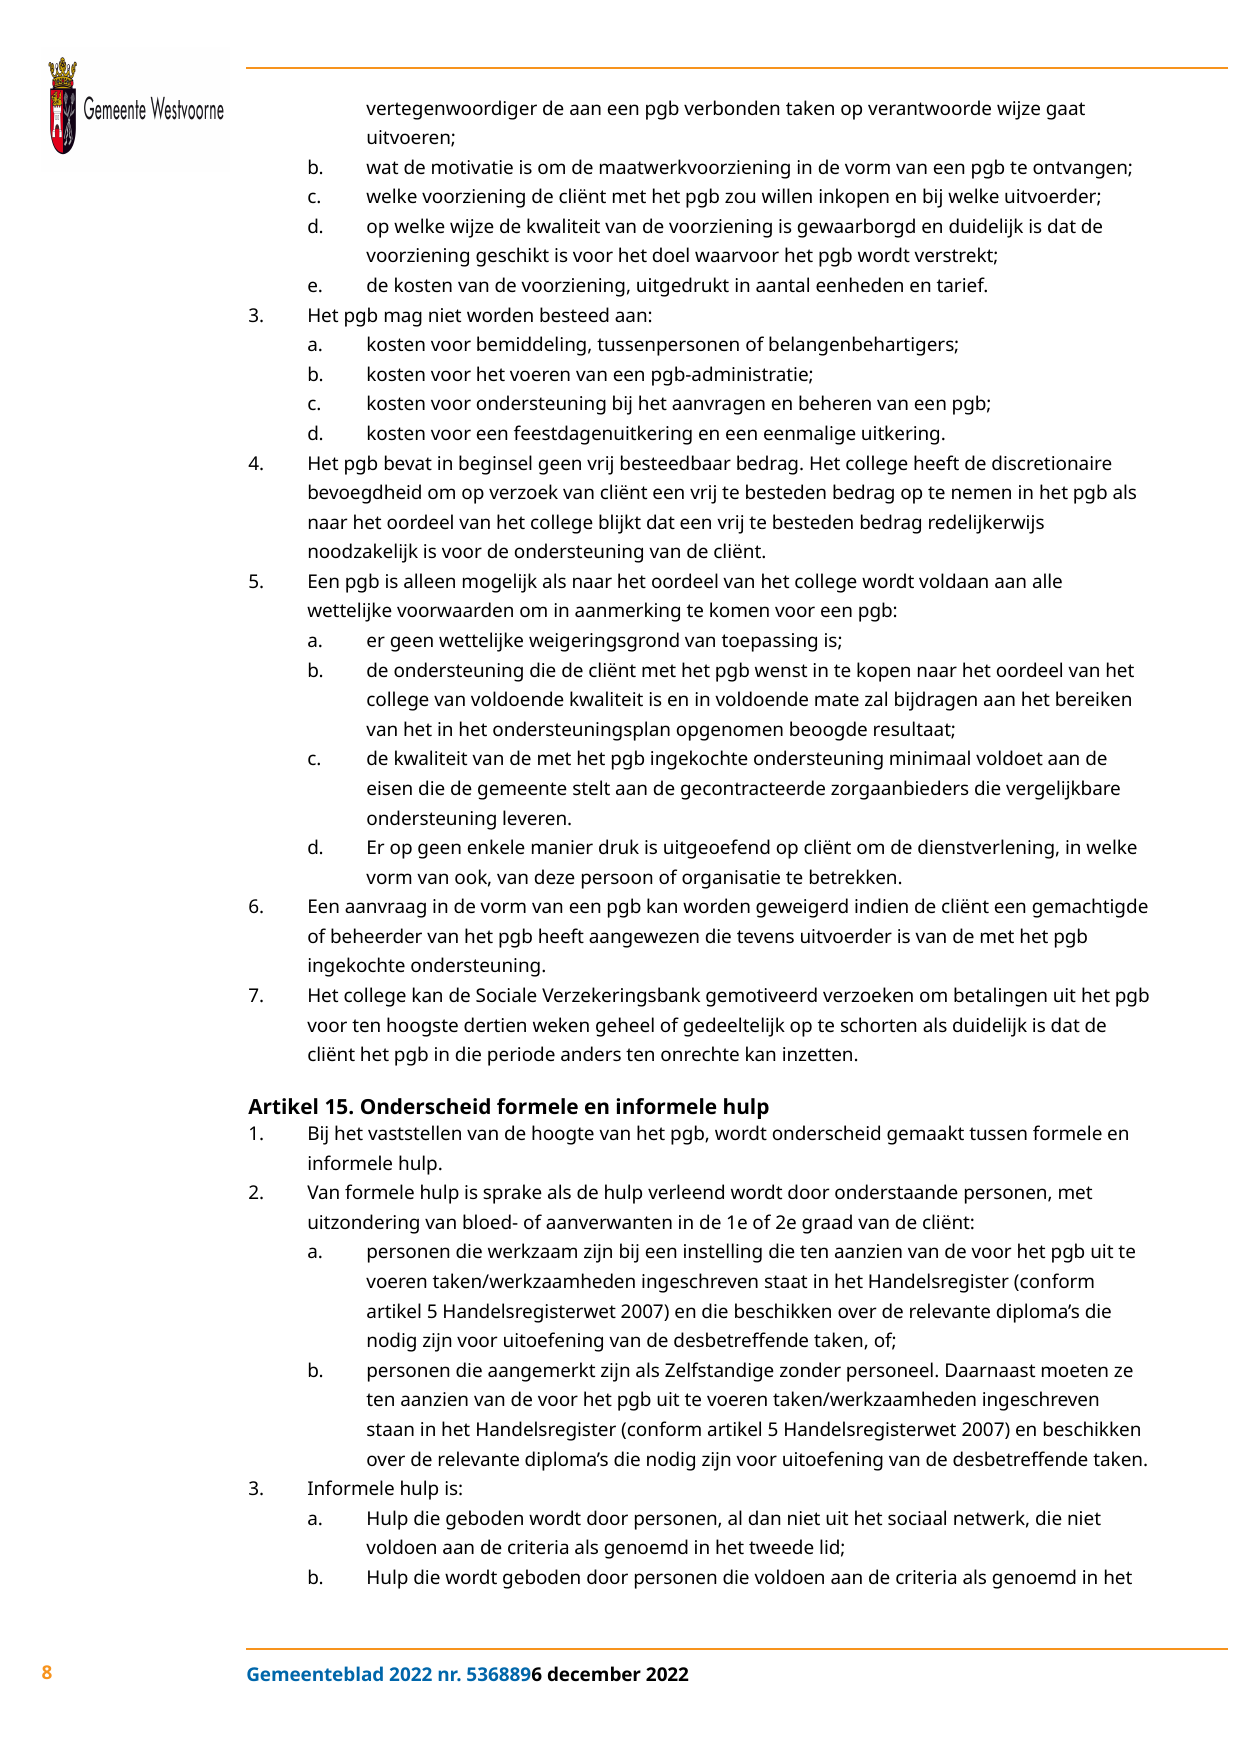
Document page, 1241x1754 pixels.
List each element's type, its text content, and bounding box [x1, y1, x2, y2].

picture [41, 47, 231, 172]
list wat de motivatie is om de maatwerkvoorziening in de vorm van een pgb te ontvangen; [307, 154, 1152, 180]
list welke voorziening de cliënt met het pgb zou willen inkopen en bij welke uitvoerder; [307, 183, 1152, 209]
list Het college kan de Sociale Verzekeringsbank gemotiveerd verzoeken om betalingen uit het pgb voor ten hoogste dertien weken geheel of gedeeltelijk op te schorten als duidelijk is dat de cliënt het pgb in die periode anders ten onrechte kan inzetten. [248, 982, 1152, 1067]
list Van formele hulp is sprake als de hulp verleend wordt door onderstaande personen, met uitzondering van bloed- of aanverwanten in de 1e of 2e graad van de cliënt: [248, 1179, 1152, 1235]
list personen die aangemerkt zijn als Zelfstandige zonder personeel. Daarnaast moeten ze ten aanzien van de voor het pgb uit te voeren taken/werkzaamheden ingeschreven staan in het Handelsregister (conform artikel 5 Handelsregisterwet 2007) en beschikken over de relevante diploma’s die nodig zijn voor uitoefening van de desbetreffende taken. [307, 1357, 1152, 1471]
list Bij het vaststellen van de hoogte van het pgb, wordt onderscheid gemaakt tussen formele en informele hulp. [248, 1120, 1152, 1176]
list Een aanvraag in de vorm van een pgb kan worden geweigerd indien de cliënt een gemachtigde of beheerder van het pgb heeft aangewezen die tevens uitvoerder is van de met het pgb ingekochte ondersteuning. [248, 893, 1152, 978]
list Hulp die wordt geboden door personen die voldoen aan de criteria als genoemd in het [307, 1564, 1152, 1590]
list Informele hulp is: [248, 1475, 1152, 1501]
list de ondersteuning die de cliënt met het pgb wenst in te kopen naar het oordeel van het college van voldoende kwaliteit is en in voldoende mate zal bijdragen aan het bereiken van het in het ondersteuningsplan opgenomen beoogde resultaat; [307, 657, 1152, 742]
list kosten voor het voeren van een pgb-administratie; [307, 361, 1152, 387]
list er geen wettelijke weigeringsgrond van toepassing is; [307, 627, 1152, 653]
list kosten voor een feestdagenuitkering en een eenmalige uitkering. [307, 420, 1152, 446]
list Hulp die geboden wordt door personen, al dan niet uit het sociaal netwerk, die niet voldoen aan de criteria als genoemd in het tweede lid; [307, 1505, 1152, 1560]
list Een pgb is alleen mogelijk als naar het oordeel van het college wordt voldaan aan alle wettelijke voorwaarden om in aanmerking te komen voor een pgb: [248, 568, 1152, 623]
text Artikel 15. Onderscheid formele en informele hulp [248, 1092, 1152, 1120]
list de kosten van de voorziening, uitgedrukt in aantal eenheden en tarief. [307, 272, 1152, 298]
list Het pgb bevat in beginsel geen vrij besteedbaar bedrag. Het college heeft de discretionaire bevoegdheid om op verzoek van cliënt een vrij te besteden bedrag op te nemen in het pgb als naar het oordeel van het college blijkt dat een vrij te besteden bedrag redelijkerwijs noodzakelijk is voor de ondersteuning van de cliënt. [248, 450, 1152, 564]
list de kwaliteit van de met het pgb ingekochte ondersteuning minimaal voldoet aan de eisen die de gemeente stelt aan de gecontracteerde zorgaanbieders die vergelijkbare ondersteuning leveren. [307, 746, 1152, 831]
list Het pgb mag niet worden besteed aan: [248, 302, 1152, 328]
list personen die werkzaam zijn bij een instelling die ten aanzien van de voor het pgb uit te voeren taken/werkzaamheden ingeschreven staat in het Handelsregister (conform artikel 5 Handelsregisterwet 2007) en die beschikken over de relevante diploma’s die nodig zijn voor uitoefening van de desbetreffende taken, of; [307, 1239, 1152, 1353]
list kosten voor ondersteuning bij het aanvragen en beheren van een pgb; [307, 391, 1152, 416]
list vertegenwoordiger de aan een pgb verbonden taken op verantwoorde wijze gaat uitvoeren; [307, 95, 1152, 150]
list kosten voor bemiddeling, tussenpersonen of belangenbehartigers; [307, 331, 1152, 357]
list op welke wijze de kwaliteit van de voorziening is gewaarborgd en duidelijk is dat de voorziening geschikt is voor het doel waarvoor het pgb wordt verstrekt; [307, 213, 1152, 268]
list Er op geen enkele manier druk is uitgeoefend op cliënt om de dienstverlening, in welke vorm van ook, van deze persoon of organisatie te betrekken. [307, 834, 1152, 890]
